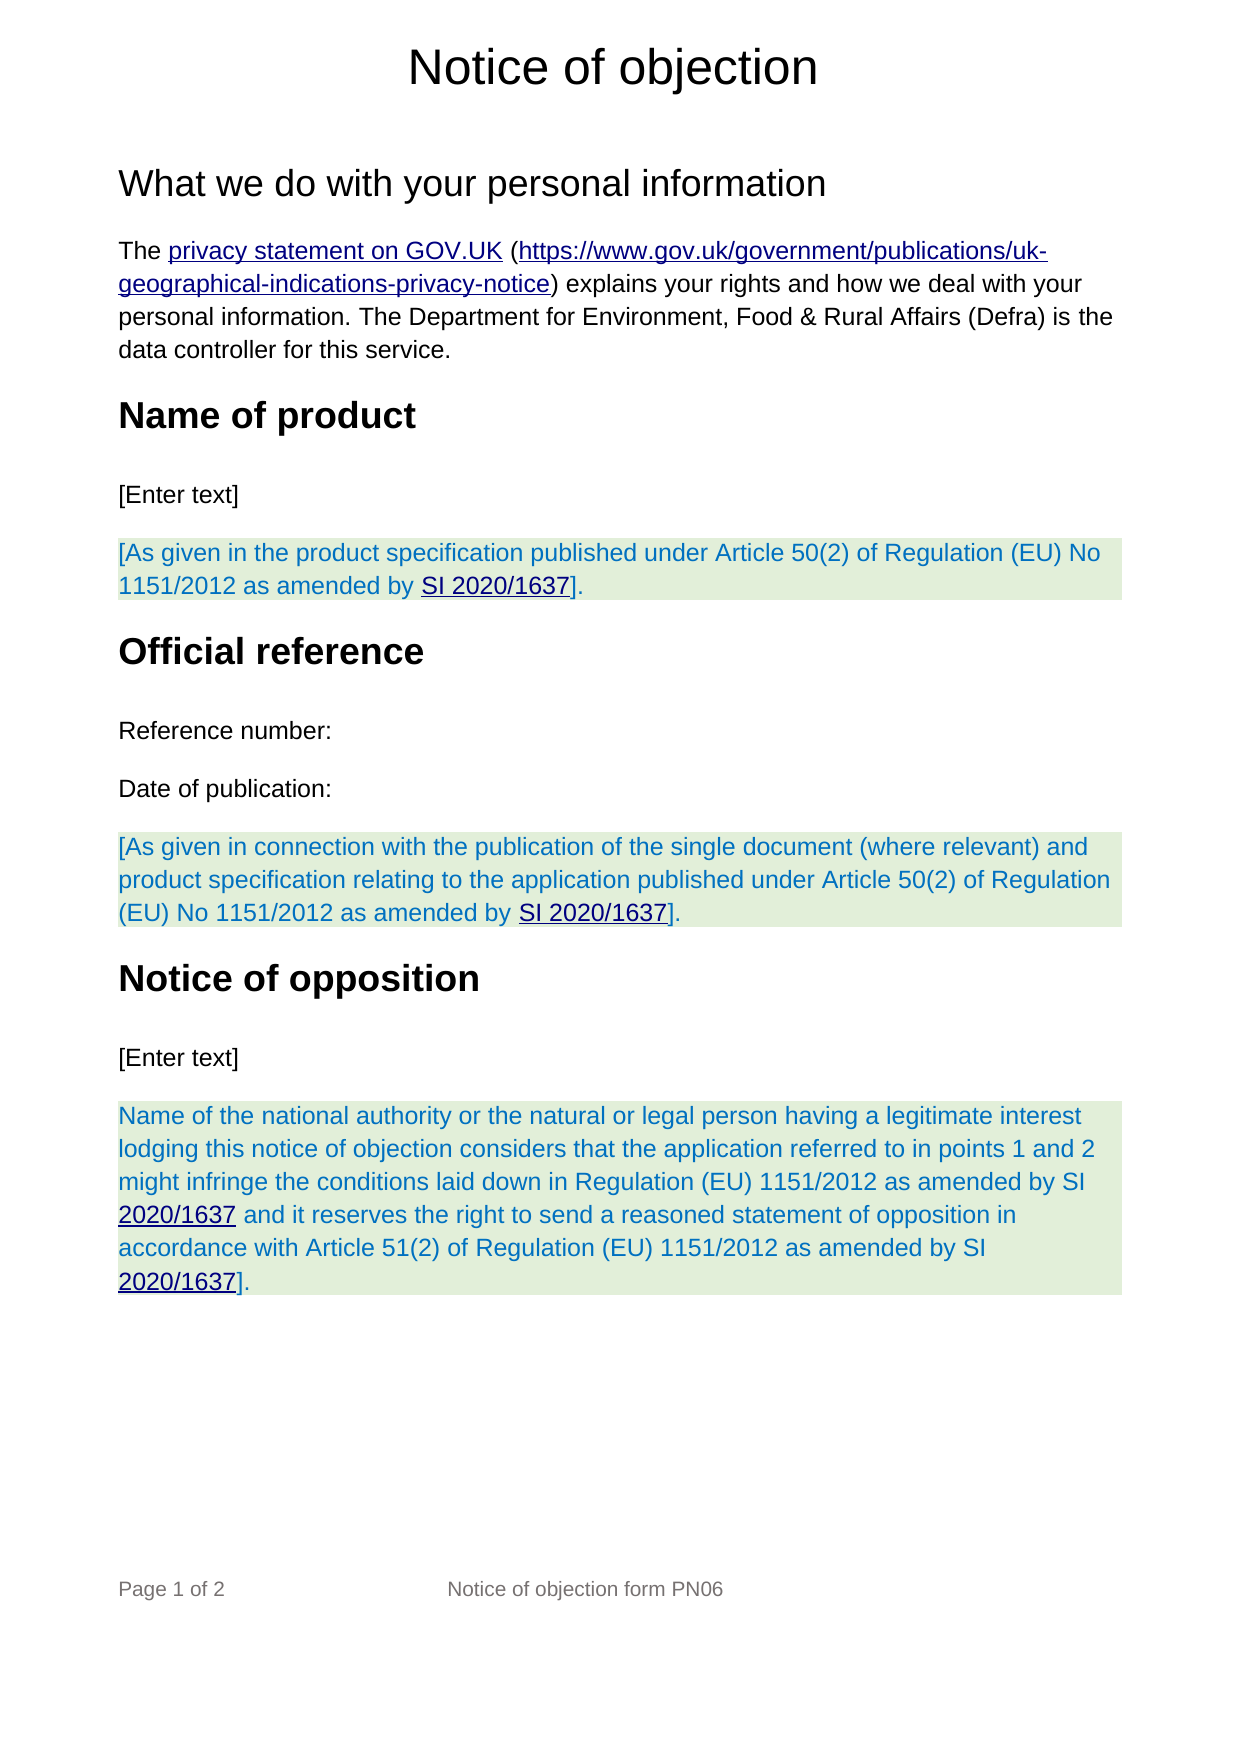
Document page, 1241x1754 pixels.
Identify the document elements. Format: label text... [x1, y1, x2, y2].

text What we do with your personal information [118, 161, 1122, 204]
text [As given in connection with the publication of the single document (where relevant) and product specification relating to the application published under Article 50(2) of Regulation (EU) No 1151/2012 as amended by SI 2020/1637]. [118, 832, 1122, 927]
text [Enter text] [118, 1043, 1122, 1072]
text Official reference [118, 629, 1122, 672]
text [Enter text] [118, 480, 1122, 509]
text Reference number: [118, 716, 1122, 745]
text Date of publication: [118, 774, 1122, 803]
text Name of the national authority or the natural or legal person having a legitimate interest lodging this notice of objection considers that the application referred to in points 1 and 2 might infringe the conditions laid down in Regulation (EU) 1151/2012 as amended by SI 2020/1637 and it reserves the right to send a reasoned statement of opposition in accordance with Article 51(2) of Regulation (EU) 1151/2012 as amended by SI 2020/1637]. [118, 1101, 1122, 1295]
text Name of product [118, 393, 1122, 436]
text Notice of opposition [118, 956, 1122, 999]
text Notice of objection [118, 37, 1122, 95]
text [As given in the product specification published under Article 50(2) of Regulation (EU) No 1151/2012 as amended by SI 2020/1637]. [118, 538, 1122, 600]
text The privacy statement on GOV.UK (https://www.gov.uk/government/publications/uk-geographical-indications-privacy-notice) explains your rights and how we deal with your personal information. The Department for Environment, Food & Rural Affairs (Defra) is the data controller for this service. [118, 236, 1122, 364]
